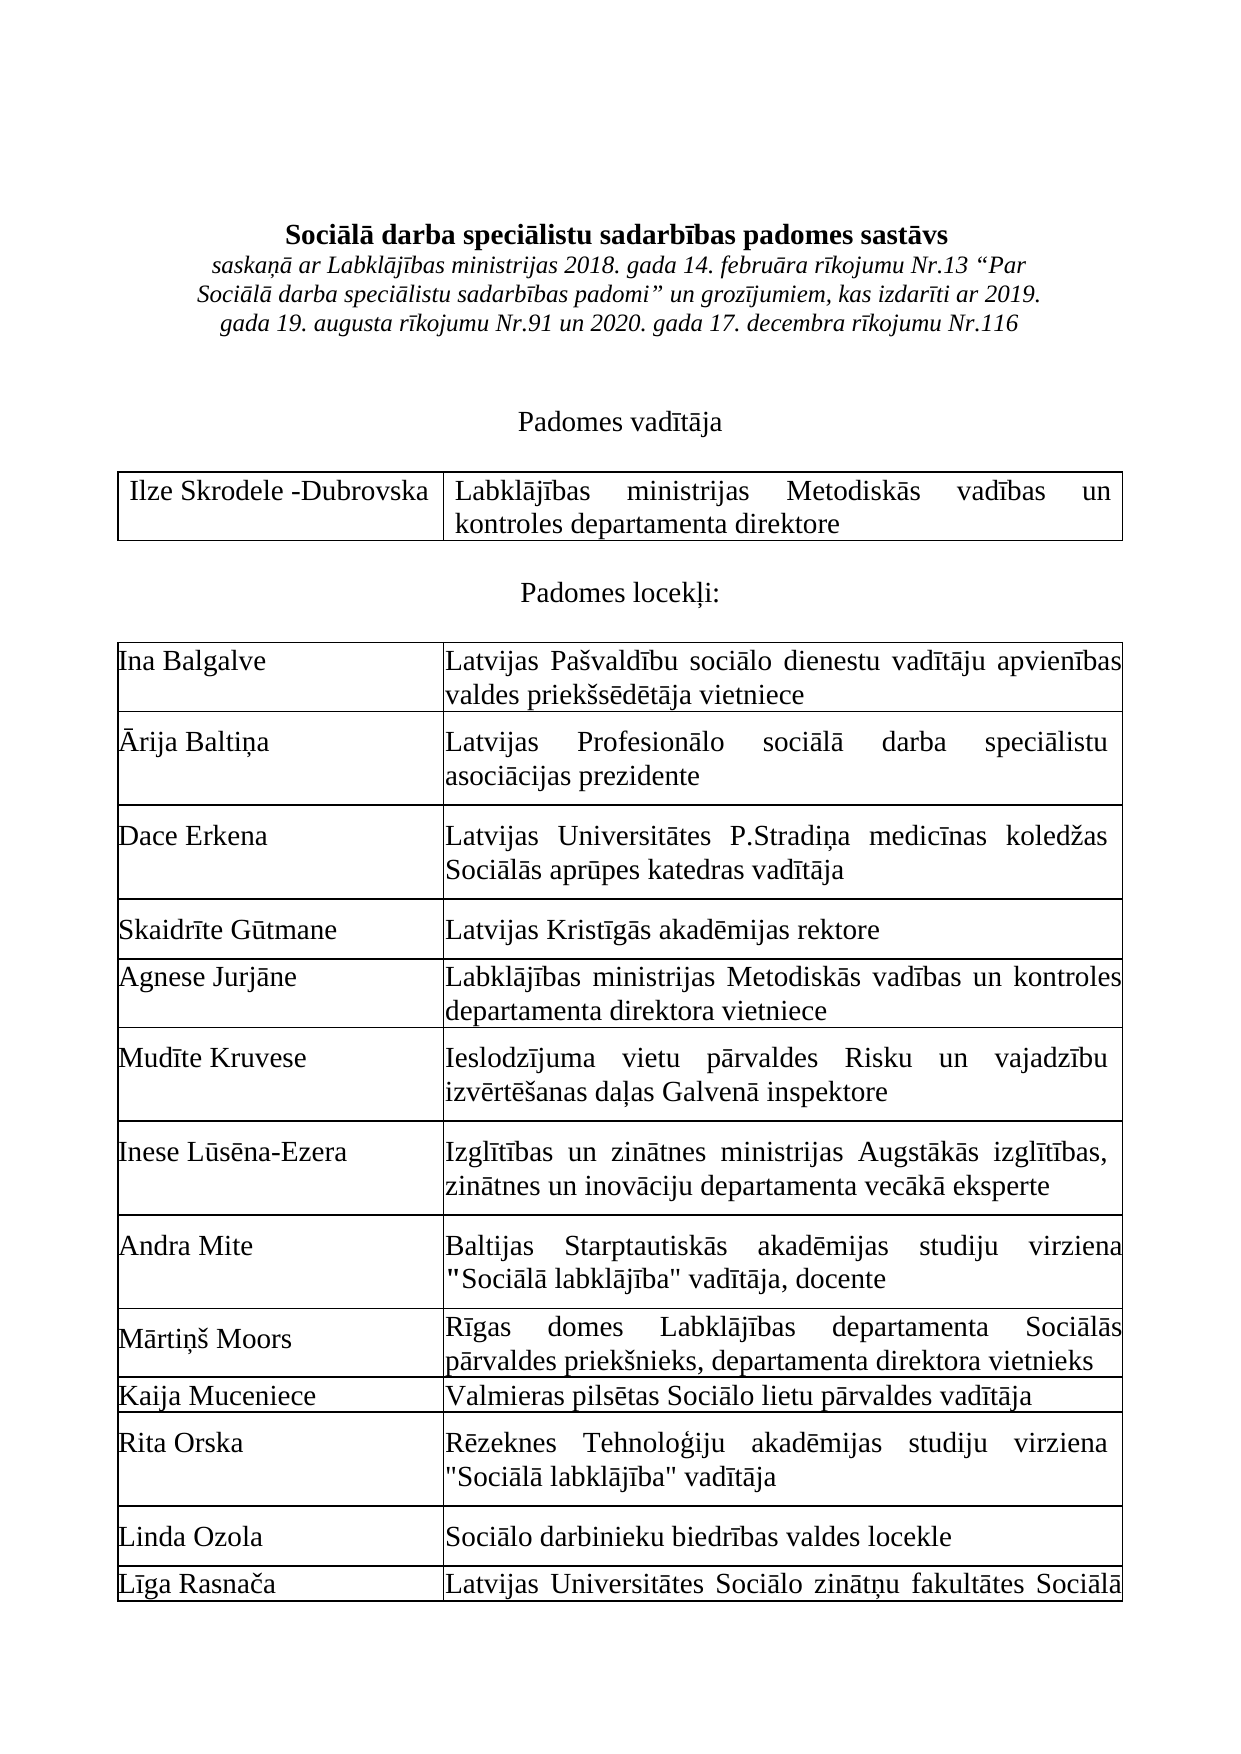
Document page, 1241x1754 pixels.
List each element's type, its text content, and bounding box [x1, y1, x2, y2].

table_cell Mudīte Kruvese [119, 1028, 443, 1120]
table_cell Kaija Muceniece [119, 1378, 443, 1411]
table_header Ina Balgalve [119, 643, 443, 711]
table_cell Rēzeknes Tehnoloģiju akadēmijas studiju virziena "Sociālā labklājība" vadītāja [444, 1413, 1122, 1505]
table_cell Izglītības un zinātnes ministrijas Augstākās izglītības, zinātnes un inovāciju departamenta vecākā eksperte [444, 1122, 1122, 1214]
table_header Latvijas Pašvaldību sociālo dienestu vadītāju apvienības valdes priekšsēdētāja vietniece [444, 643, 1122, 711]
table_cell Latvijas Kristīgās akadēmijas rektore [444, 900, 1122, 958]
table_header Labklājības ministrijas Metodiskās vadības un kontroles departamenta direktore [444, 473, 1122, 540]
table_cell Linda Ozola [119, 1507, 443, 1565]
table_cell Rita Orska [119, 1413, 443, 1505]
table_cell Andra Mite [119, 1216, 443, 1307]
table_cell Līga Rasnača [119, 1567, 443, 1600]
table_cell Baltijas Starptautiskās akadēmijas studiju virziena "Sociālā labklājība" vadītāja, docente [444, 1216, 1122, 1307]
text Sociālā darba speciālistu sadarbības padomes sastāvs [187, 217, 1053, 251]
table_cell Sociālo darbinieku biedrības valdes locekle [444, 1507, 1122, 1565]
table_cell Rīgas domes Labklājības departamenta Sociālās pārvaldes priekšnieks, departamenta direktora vietnieks [444, 1309, 1122, 1376]
text saskaņā ar Labklājības ministrijas 2018. gada 14. februāra rīkojumu Nr.13 “Par Sociālā darba speciālistu sadarbības padomi” un grozījumiem, kas izdarīti ar 2019. gada 19. augusta rīkojumu Nr.91 un 2020. gada 17. decembra rīkojumu Nr.116 [187, 251, 1053, 337]
table_cell Agnese Jurjāne [119, 960, 443, 1027]
table_cell Skaidrīte Gūtmane [119, 900, 443, 958]
table_cell Inese Lūsēna-Ezera [119, 1122, 443, 1214]
text Padomes locekļi: [187, 575, 1053, 608]
text Padomes vadītāja [187, 404, 1053, 437]
table_cell Labklājības ministrijas Metodiskās vadības un kontroles departamenta direktora vietniece [444, 960, 1122, 1027]
table_cell Ārija Baltiņa [119, 712, 443, 804]
table_cell Dace Erkena [119, 806, 443, 898]
table_cell Latvijas Universitātes P.Stradiņa medicīnas koledžas Sociālās aprūpes katedras vadītāja [444, 806, 1122, 898]
table_cell Mārtiņš Moors [119, 1309, 443, 1376]
table_cell Valmieras pilsētas Sociālo lietu pārvaldes vadītāja [444, 1378, 1122, 1411]
table_cell Latvijas Profesionālo sociālā darba speciālistu asociācijas prezidente [444, 712, 1122, 804]
table_header Ilze Skrodele -Dubrovska [119, 473, 443, 540]
table_cell Ieslodzījuma vietu pārvaldes Risku un vajadzību izvērtēšanas daļas Galvenā inspektore [444, 1028, 1122, 1120]
table_cell Latvijas Universitātes Sociālo zinātņu fakultātes Sociālā [444, 1567, 1122, 1600]
